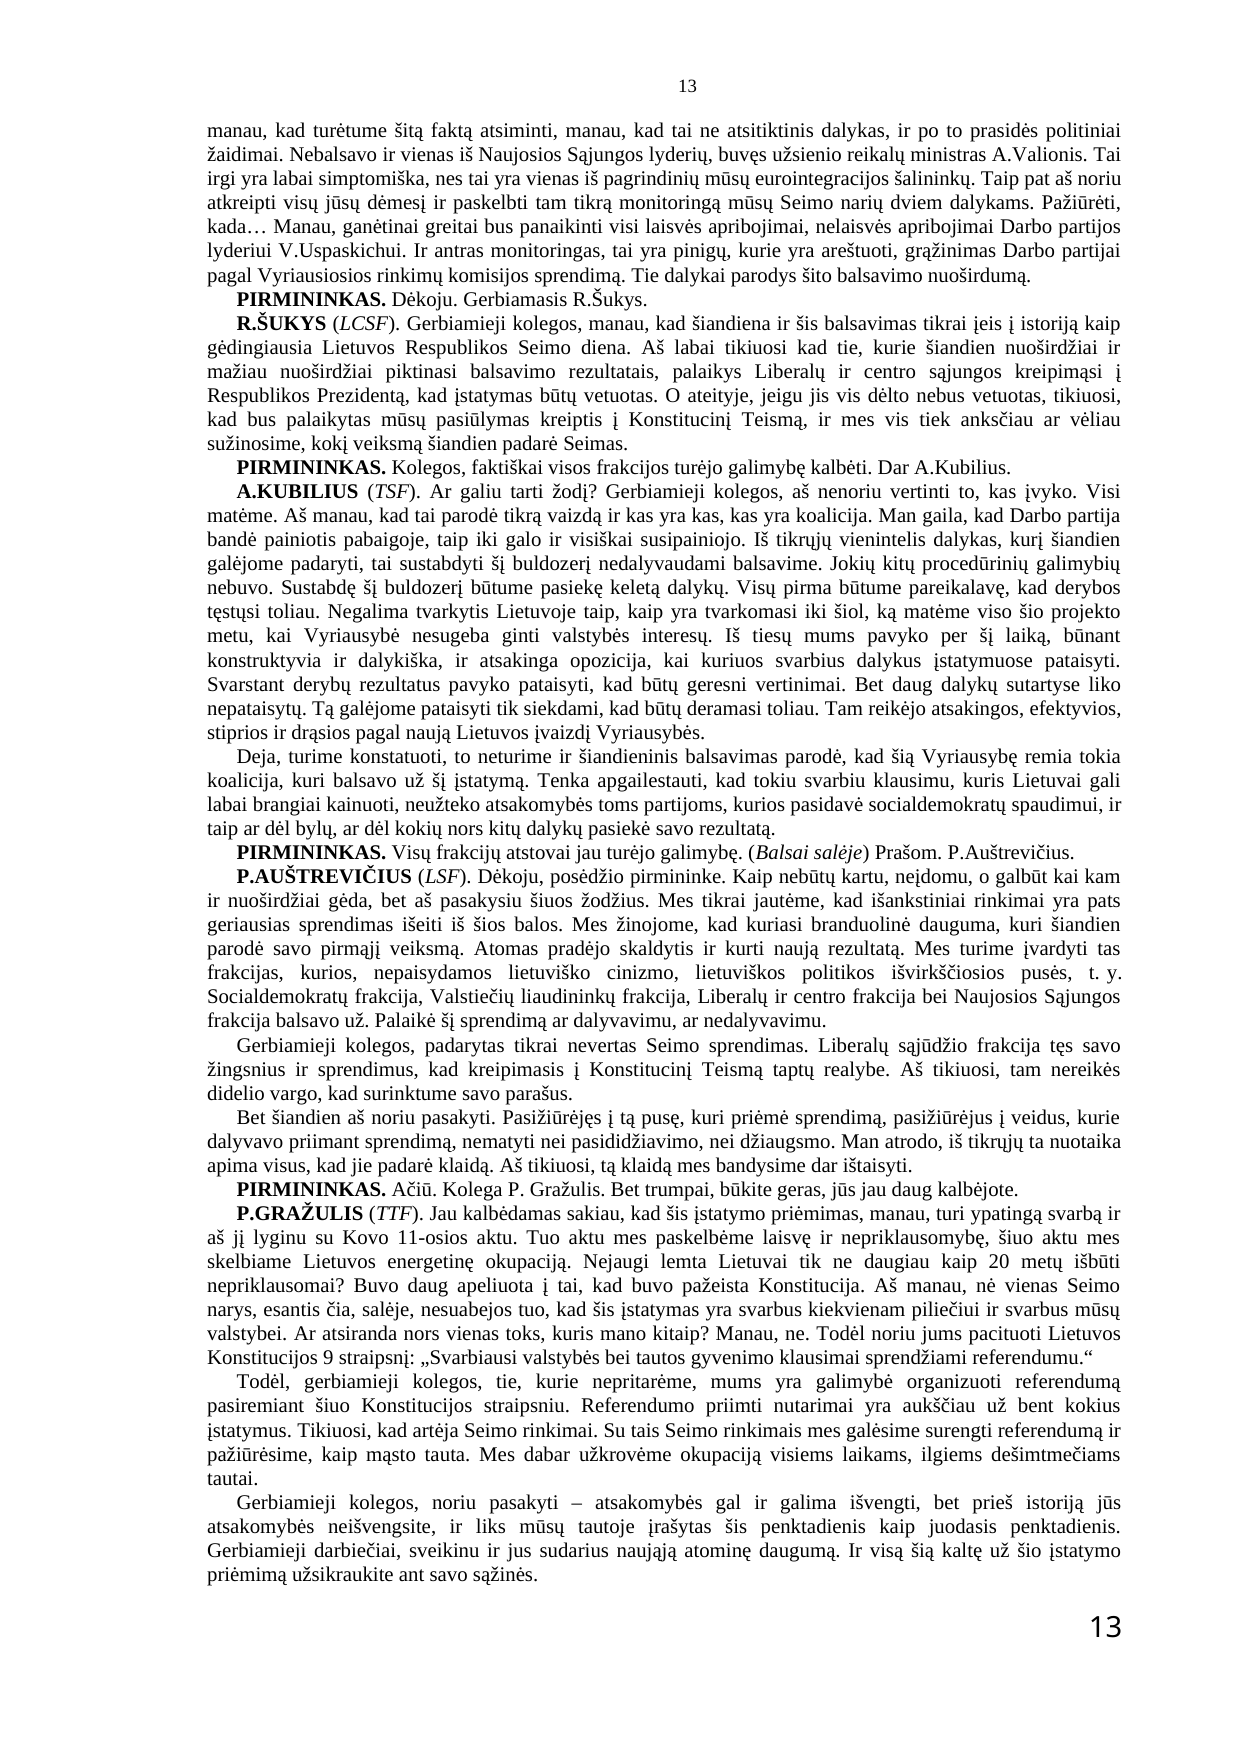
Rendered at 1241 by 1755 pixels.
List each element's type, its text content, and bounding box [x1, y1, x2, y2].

text Todėl, gerbiamieji kolegos, tie, kurie nepritarėme, mums yra galimybė organizuoti referendumą pasiremiant šiuo Konstitucijos straipsniu. Referendumo priimti nutarimai yra aukščiau už bent kokius įstatymus. Tikiuosi, kad artėja Seimo rinkimai. Su tais Seimo rinkimais mes galėsime surengti referendumą ir pažiūrėsime, kaip mąsto tauta. Mes dabar užkrovėme okupaciją visiems laikams, ilgiems dešimtmečiams tautai. [207, 1369, 1122, 1490]
text A.KUBILIUS (TSF). Ar galiu tarti žodį? Gerbiamieji kolegos, aš nenoriu vertinti to, kas įvyko. Visi matėme. Aš manau, kad tai parodė tikrą vaizdą ir kas yra kas, kas yra koalicija. Man gaila, kad Darbo partija bandė painiotis pabaigoje, taip iki galo ir visiškai susipainiojo. Iš tikrųjų vienintelis dalykas, kurį šiandien galėjome padaryti, tai sustabdyti šį buldozerį nedalyvaudami balsavime. Jokių kitų procedūrinių galimybių nebuvo. Sustabdę šį buldozerį būtume pasiekę keletą dalykų. Visų pirma būtume pareikalavę, kad derybos tęstųsi toliau. Negalima tvarkytis Lietuvoje taip, kaip yra tvarkomasi iki šiol, ką matėme viso šio projekto metu, kai Vyriausybė nesugeba ginti valstybės interesų. Iš tiesų mums pavyko per šį laiką, būnant konstruktyvia ir dalykiška, ir atsakinga opozicija, kai kuriuos svarbius dalykus įstatymuose pataisyti. Svarstant derybų rezultatus pavyko pataisyti, kad būtų geresni vertinimai. Bet daug dalykų sutartyse liko nepataisytų. Tą galėjome pataisyti tik siekdami, kad būtų deramasi toliau. Tam reikėjo atsakingos, efektyvios, stiprios ir drąsios pagal naują Lietuvos įvaizdį Vyriausybės. [207, 479, 1122, 744]
text Bet šiandien aš noriu pasakyti. Pasižiūrėjęs į tą pusę, kuri priėmė sprendimą, pasižiūrėjus į veidus, kurie dalyvavo priimant sprendimą, nematyti nei pasididžiavimo, nei džiaugsmo. Man atrodo, iš tikrųjų ta nuotaika apima visus, kad jie padarė klaidą. Aš tikiuosi, tą klaidą mes bandysime dar ištaisyti. [207, 1105, 1122, 1177]
text PIRMININKAS. Dėkoju. Gerbiamasis R.Šukys. [207, 287, 1122, 311]
text manau, kad turėtume šitą faktą atsiminti, manau, kad tai ne atsitiktinis dalykas, ir po to prasidės politiniai žaidimai. Nebalsavo ir vienas iš Naujosios Sąjungos lyderių, buvęs užsienio reikalų ministras A.Valionis. Tai irgi yra labai simptomiška, nes tai yra vienas iš pagrindinių mūsų eurointegracijos šalininkų. Taip pat aš noriu atkreipti visų jūsų dėmesį ir paskelbti tam tikrą monitoringą mūsų Seimo narių dviem dalykams. Pažiūrėti, kada… Manau, ganėtinai greitai bus panaikinti visi laisvės apribojimai, nelaisvės apribojimai Darbo partijos lyderiui V.Uspaskichui. Ir antras monitoringas, tai yra pinigų, kurie yra areštuoti, grąžinimas Darbo partijai pagal Vyriausiosios rinkimų komisijos sprendimą. Tie dalykai parodys šito balsavimo nuoširdumą. [207, 118, 1122, 287]
text P.AUŠTREVIČIUS (LSF). Dėkoju, posėdžio pirmininke. Kaip nebūtų kartu, neįdomu, o galbūt kai kam ir nuoširdžiai gėda, bet aš pasakysiu šiuos žodžius. Mes tikrai jautėme, kad išankstiniai rinkimai yra pats geriausias sprendimas išeiti iš šios balos. Mes žinojome, kad kuriasi branduolinė dauguma, kuri šiandien parodė savo pirmąjį veiksmą. Atomas pradėjo skaldytis ir kurti naują rezultatą. Mes turime įvardyti tas frakcijas, kurios, nepaisydamos lietuviško cinizmo, lietuviškos politikos išvirkščiosios pusės, t. y. Socialdemokratų frakcija, Valstiečių liaudininkų frakcija, Liberalų ir centro frakcija bei Naujosios Sąjungos frakcija balsavo už. Palaikė šį sprendimą ar dalyvavimu, ar nedalyvavimu. [207, 864, 1122, 1032]
text Gerbiamieji kolegos, padarytas tikrai nevertas Seimo sprendimas. Liberalų sąjūdžio frakcija tęs savo žingsnius ir sprendimus, kad kreipimasis į Konstitucinį Teismą taptų realybe. Aš tikiuosi, tam nereikės didelio vargo, kad surinktume savo parašus. [207, 1032, 1122, 1105]
text PIRMININKAS. Kolegos, faktiškai visos frakcijos turėjo galimybę kalbėti. Dar A.Kubilius. [207, 455, 1122, 479]
text PIRMININKAS. Ačiū. Kolega P. Gražulis. Bet trumpai, būkite geras, jūs jau daug kalbėjote. [207, 1177, 1122, 1201]
text Gerbiamieji kolegos, noriu pasakyti – atsakomybės gal ir galima išvengti, bet prieš istoriją jūs atsakomybės neišvengsite, ir liks mūsų tautoje įrašytas šis penktadienis kaip juodasis penktadienis. Gerbiamieji darbiečiai, sveikinu ir jus sudarius naująją atominę daugumą. Ir visą šią kaltę už šio įstatymo priėmimą užsikraukite ant savo sąžinės. [207, 1490, 1122, 1586]
text R.ŠUKYS (LCSF). Gerbiamieji kolegos, manau, kad šiandiena ir šis balsavimas tikrai įeis į istoriją kaip gėdingiausia Lietuvos Respublikos Seimo diena. Aš labai tikiuosi kad tie, kurie šiandien nuoširdžiai ir mažiau nuoširdžiai piktinasi balsavimo rezultatais, palaikys Liberalų ir centro sąjungos kreipimąsi į Respublikos Prezidentą, kad įstatymas būtų vetuotas. O ateityje, jeigu jis vis dėlto nebus vetuotas, tikiuosi, kad bus palaikytas mūsų pasiūlymas kreiptis į Konstitucinį Teismą, ir mes vis tiek anksčiau ar vėliau sužinosime, kokį veiksmą šiandien padarė Seimas. [207, 311, 1122, 455]
text P.GRAŽULIS (TTF). Jau kalbėdamas sakiau, kad šis įstatymo priėmimas, manau, turi ypatingą svarbą ir aš jį lyginu su Kovo 11-osios aktu. Tuo aktu mes paskelbėme laisvę ir nepriklausomybę, šiuo aktu mes skelbiame Lietuvos energetinę okupaciją. Nejaugi lemta Lietuvai tik ne daugiau kaip 20 metų išbūti nepriklausomai? Buvo daug apeliuota į tai, kad buvo pažeista Konstitucija. Aš manau, nė vienas Seimo narys, esantis čia, salėje, nesuabejos tuo, kad šis įstatymas yra svarbus kiekvienam piliečiui ir svarbus mūsų valstybei. Ar atsiranda nors vienas toks, kuris mano kitaip? Manau, ne. Todėl noriu jums pacituoti Lietuvos Konstitucijos 9 straipsnį: „Svarbiausi valstybės bei tautos gyvenimo klausimai sprendžiami referendumu.“ [207, 1201, 1122, 1369]
text Deja, turime konstatuoti, to neturime ir šiandieninis balsavimas parodė, kad šią Vyriausybę remia tokia koalicija, kuri balsavo už šį įstatymą. Tenka apgailestauti, kad tokiu svarbiu klausimu, kuris Lietuvai gali labai brangiai kainuoti, neužteko atsakomybės toms partijoms, kurios pasidavė socialdemokratų spaudimui, ir taip ar dėl bylų, ar dėl kokių nors kitų dalykų pasiekė savo rezultatą. [207, 744, 1122, 840]
text PIRMININKAS. Visų frakcijų atstovai jau turėjo galimybę. (Balsai salėje) Prašom. P.Auštrevičius. [207, 840, 1122, 864]
